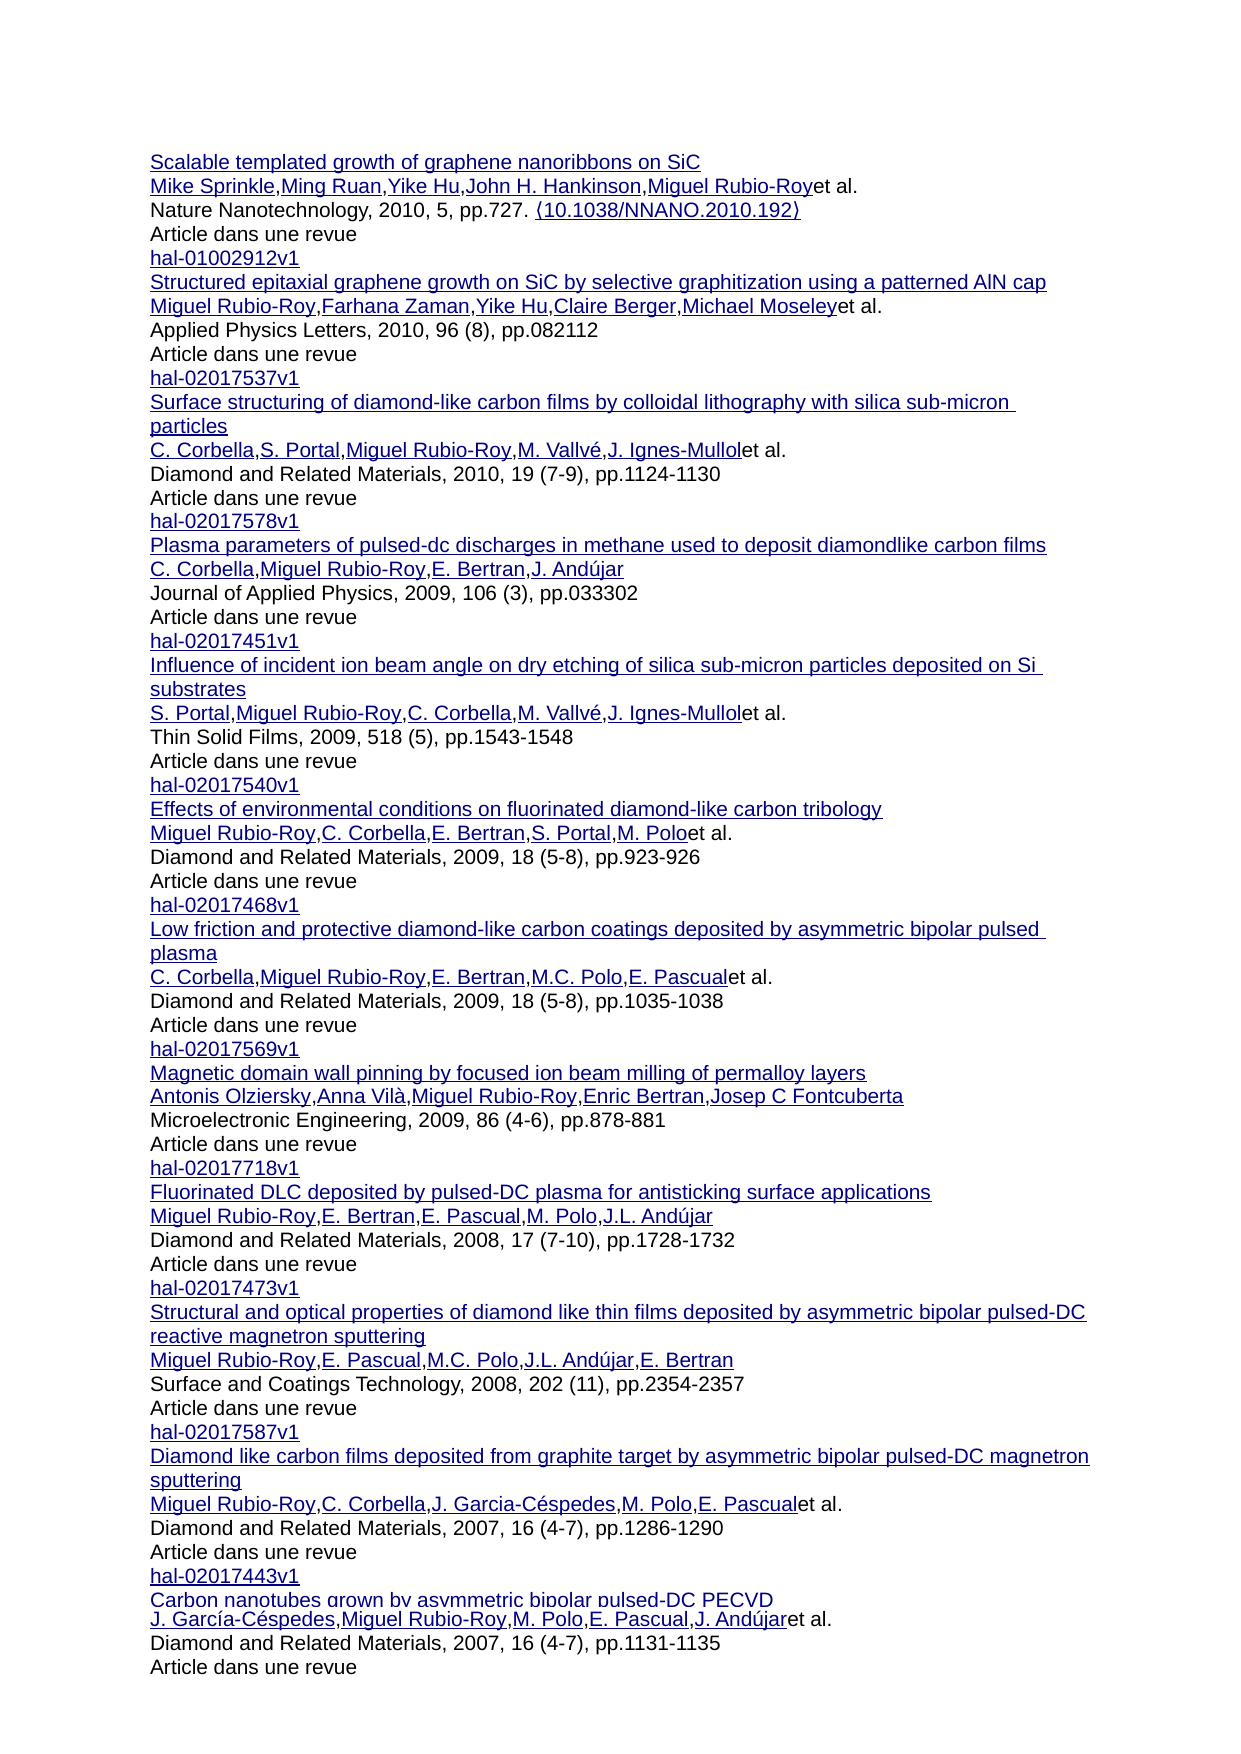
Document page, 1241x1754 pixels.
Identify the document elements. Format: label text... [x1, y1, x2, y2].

table_cell Carbon nanotubes grown by asymmetric bipolar pulsed-DC PECVD J. García-Céspedes,Miguel Rubio-Roy,M. Polo,E. Pascual,J. Andújaret al. Diamond and Related Materials, 2007, 16 (4-7), pp.1131-1135 Article dans une revue [150, 1588, 1090, 1679]
table_cell Diamond like carbon films deposited from graphite target by asymmetric bipolar pulsed-DC magnetron [150, 1444, 1090, 1465]
table_cell Low friction and protective diamond-like carbon coatings deposited by asymmetric bipolar pulsed plasma C. Corbella,Miguel Rubio-Roy,E. Bertran,M.C. Polo,E. Pascualet al. Diamond and Related Materials, 2009, 18 (5-8), pp.1035-1038 Article dans une revue hal-02017569v1 [150, 917, 1090, 1060]
table_cell sputtering Miguel Rubio-Roy,C. Corbella,J. Garcia-Céspedes,M. Polo,E. Pascualet al. Diamond and Related Materials, 2007, 16 (4-7), pp.1286-1290 Article dans une revue hal-02017443v1 [150, 1466, 1090, 1587]
table_cell Effects of environmental conditions on fluorinated diamond-like carbon tribology Miguel Rubio-Roy,C. Corbella,E. Bertran,S. Portal,M. Poloet al. Diamond and Related Materials, 2009, 18 (5-8), pp.923-926 Article dans une revue hal-02017468v1 [150, 797, 1090, 917]
table_cell Scalable templated growth of graphene nanoribbons on SiC Mike Sprinkle,Ming Ruan,Yike Hu,John H. Hankinson,Miguel Rubio-Royet al. Nature Nanotechnology, 2010, 5, pp.727. ⟨10.1038/NNANO.2010.192⟩ Article dans une revue hal-01002912v1 [150, 150, 1090, 270]
table_cell Structural and optical properties of diamond like thin films deposited by asymmetric bipolar pulsed-DC reactive magnetron sputtering Miguel Rubio-Roy,E. Pascual,M.C. Polo,J.L. Andújar,E. Bertran Surface and Coatings Technology, 2008, 202 (11), pp.2354-2357 Article dans une revue hal-02017587v1 [150, 1300, 1090, 1444]
table_cell Surface structuring of diamond-like carbon films by colloidal lithography with silica sub-micron particles C. Corbella,S. Portal,Miguel Rubio-Roy,M. Vallvé,J. Ignes-Mullolet al. Diamond and Related Materials, 2010, 19 (7-9), pp.1124-1130 Article dans une revue hal-02017578v1 [150, 390, 1090, 533]
table_cell Plasma parameters of pulsed-dc discharges in methane used to deposit diamondlike carbon films C. Corbella,Miguel Rubio-Roy,E. Bertran,J. Andújar Journal of Applied Physics, 2009, 106 (3), pp.033302 Article dans une revue hal-02017451v1 [150, 533, 1090, 653]
table_cell Magnetic domain wall pinning by focused ion beam milling of permalloy layers Antonis Olziersky,Anna Vilà,Miguel Rubio-Roy,Enric Bertran,Josep C Fontcuberta Microelectronic Engineering, 2009, 86 (4-6), pp.878-881 Article dans une revue hal-02017718v1 [150, 1060, 1090, 1180]
table_cell Structured epitaxial graphene growth on SiC by selective graphitization using a patterned AlN cap Miguel Rubio-Roy,Farhana Zaman,Yike Hu,Claire Berger,Michael Moseleyet al. Applied Physics Letters, 2010, 96 (8), pp.082112 Article dans une revue hal-02017537v1 [150, 270, 1090, 389]
table_cell Influence of incident ion beam angle on dry etching of silica sub-micron particles deposited on Si substrates S. Portal,Miguel Rubio-Roy,C. Corbella,M. Vallvé,J. Ignes-Mullolet al. Thin Solid Films, 2009, 518 (5), pp.1543-1548 Article dans une revue hal-02017540v1 [150, 653, 1090, 797]
table_cell Fluorinated DLC deposited by pulsed-DC plasma for antisticking surface applications Miguel Rubio-Roy,E. Bertran,E. Pascual,M. Polo,J.L. Andújar Diamond and Related Materials, 2008, 17 (7-10), pp.1728-1732 Article dans une revue hal-02017473v1 [150, 1180, 1090, 1300]
